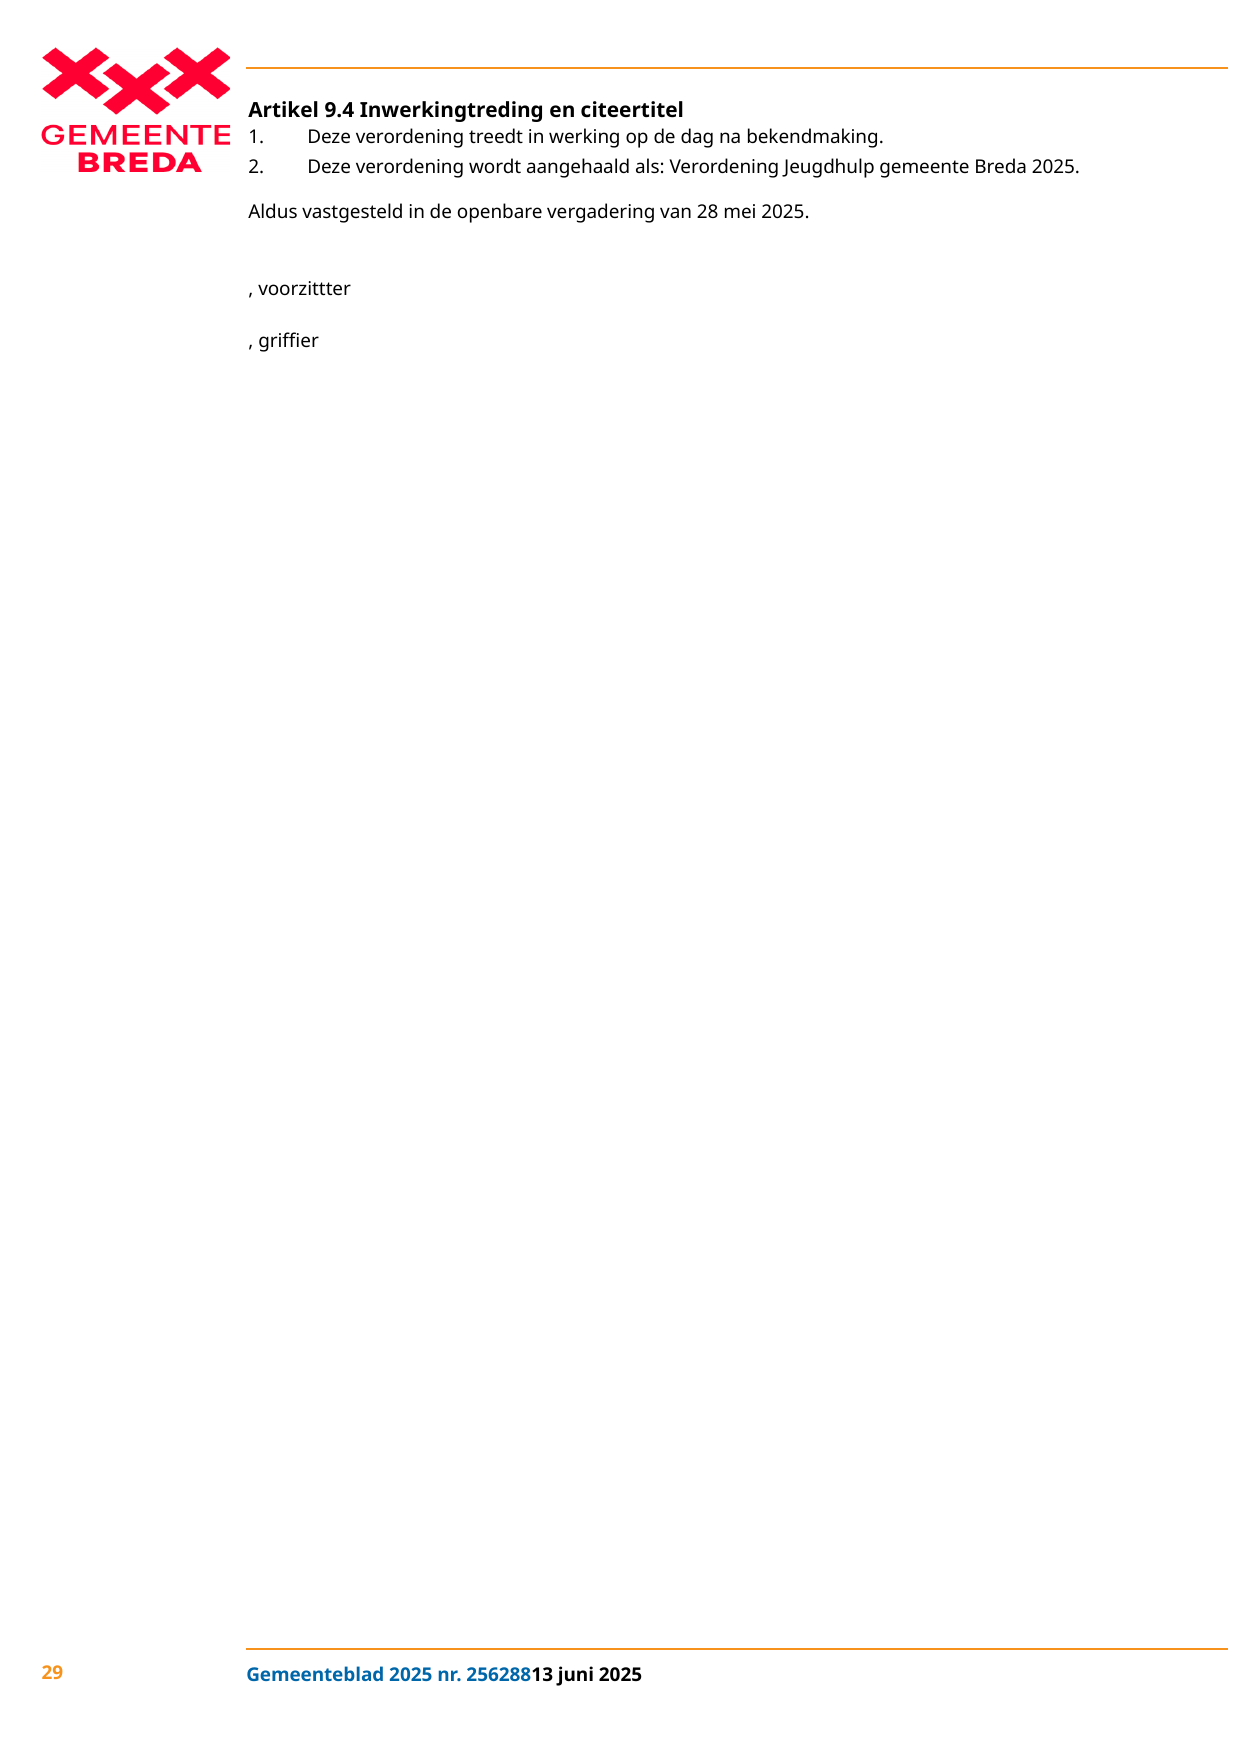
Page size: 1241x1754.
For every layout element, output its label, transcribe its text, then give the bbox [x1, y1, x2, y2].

list Deze verordening wordt aangehaald als: Verordening Jeugdhulp gemeente Breda 2025. [248, 153, 1152, 178]
text , voorzittter [248, 276, 1152, 301]
picture [41, 47, 231, 172]
text Aldus vastgesteld in de openbare vergadering van 28 mei 2025. [248, 198, 1152, 224]
list Deze verordening treedt in werking op de dag na bekendmaking. [248, 123, 1152, 149]
text Artikel 9.4 Inwerkingtreding en citeertitel [248, 95, 1152, 123]
text , griffier [248, 327, 1152, 353]
